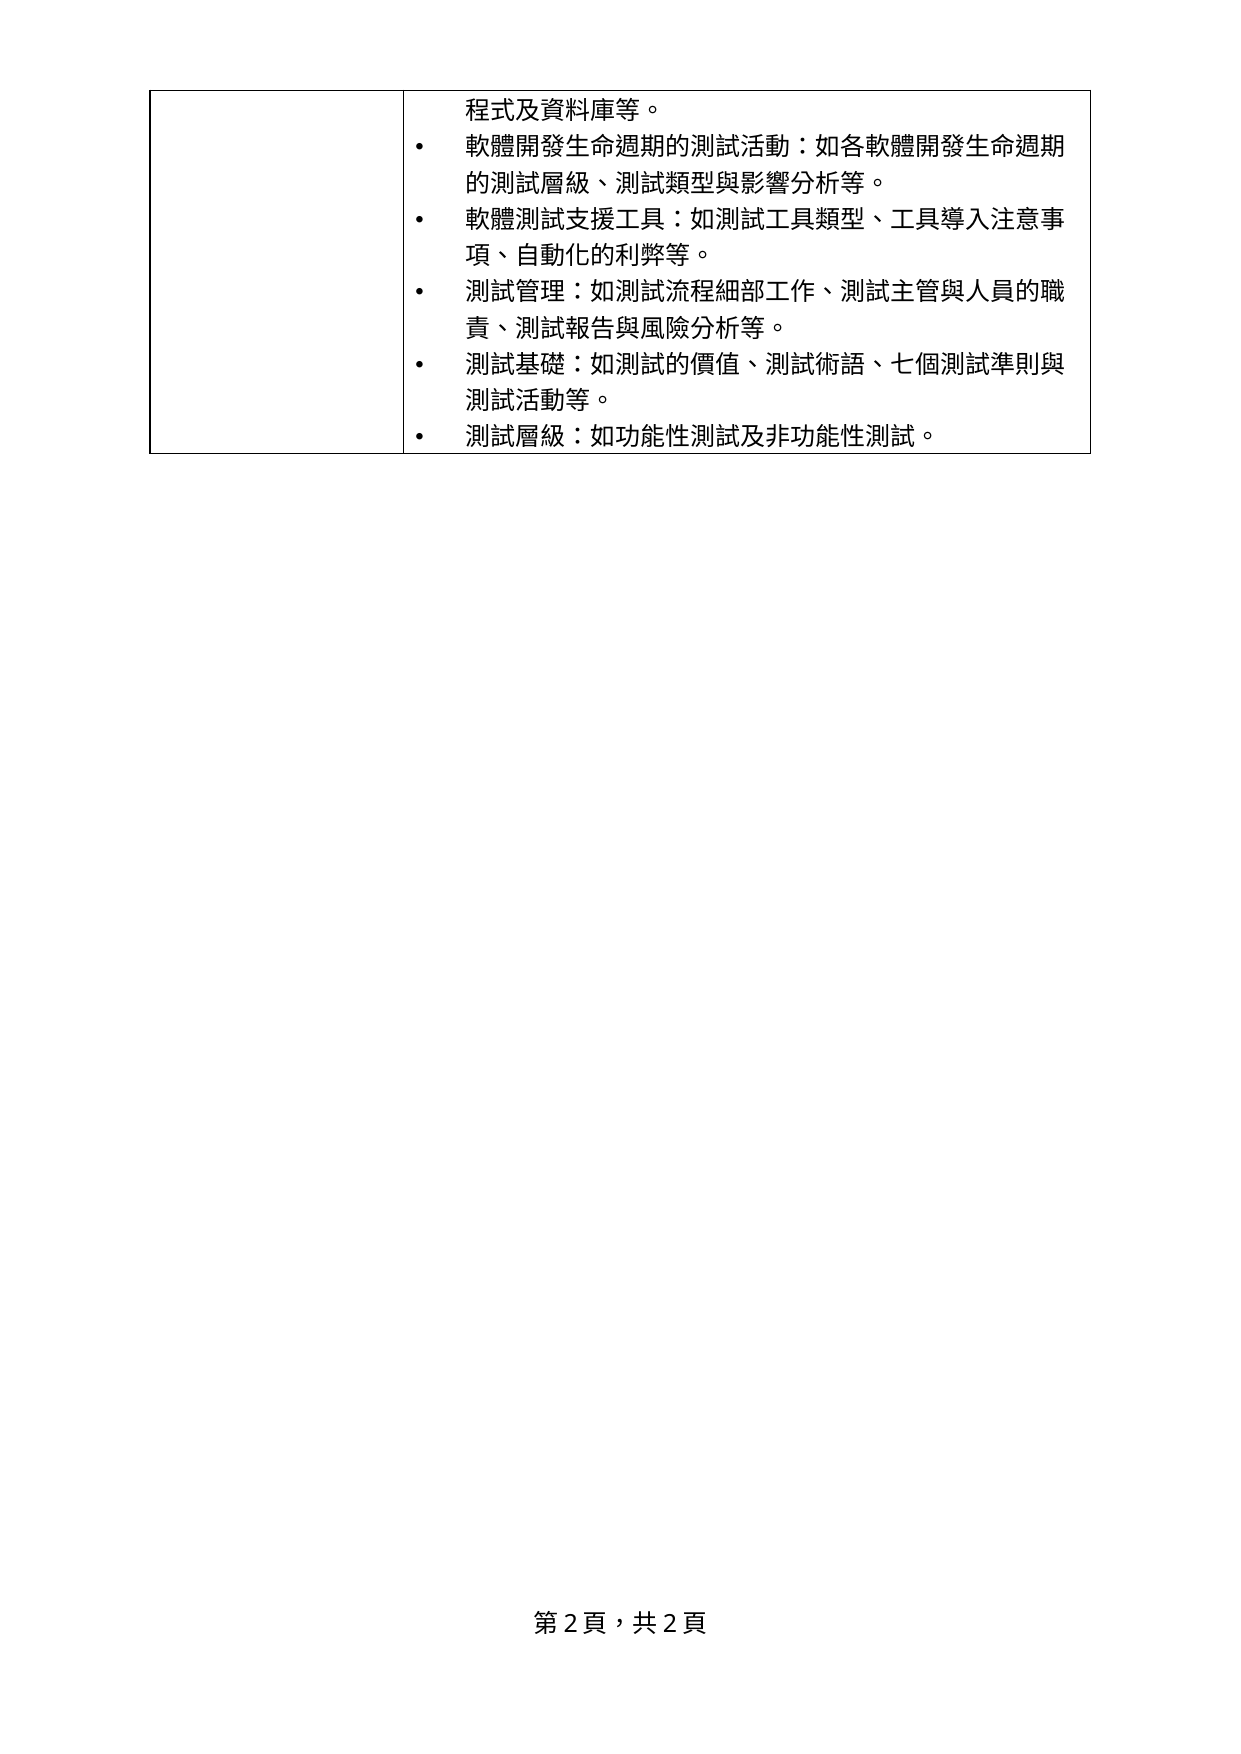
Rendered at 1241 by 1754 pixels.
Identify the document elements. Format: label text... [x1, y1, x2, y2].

table_cell 電腦系統層級化知識：如硬體、網路、作業系統、應用程式及資料庫等。 軟體開發生命週期的測試活動：如各軟體開發生命週期的測試層級、測試類型與影響分析等。 軟體測試支援工具：如測試工具類型、工具導入注意事項、自動化的利弊等。 測試管理：如測試流程細部工作、測試主管與人員的職責、測試報告與風險分析等。 測試基礎：如測試的價值、測試術語、七個測試準則與測試活動等。 測試層級：如功能性測試及非功能性測試。 [404, 91, 1090, 453]
table_cell [151, 91, 403, 453]
